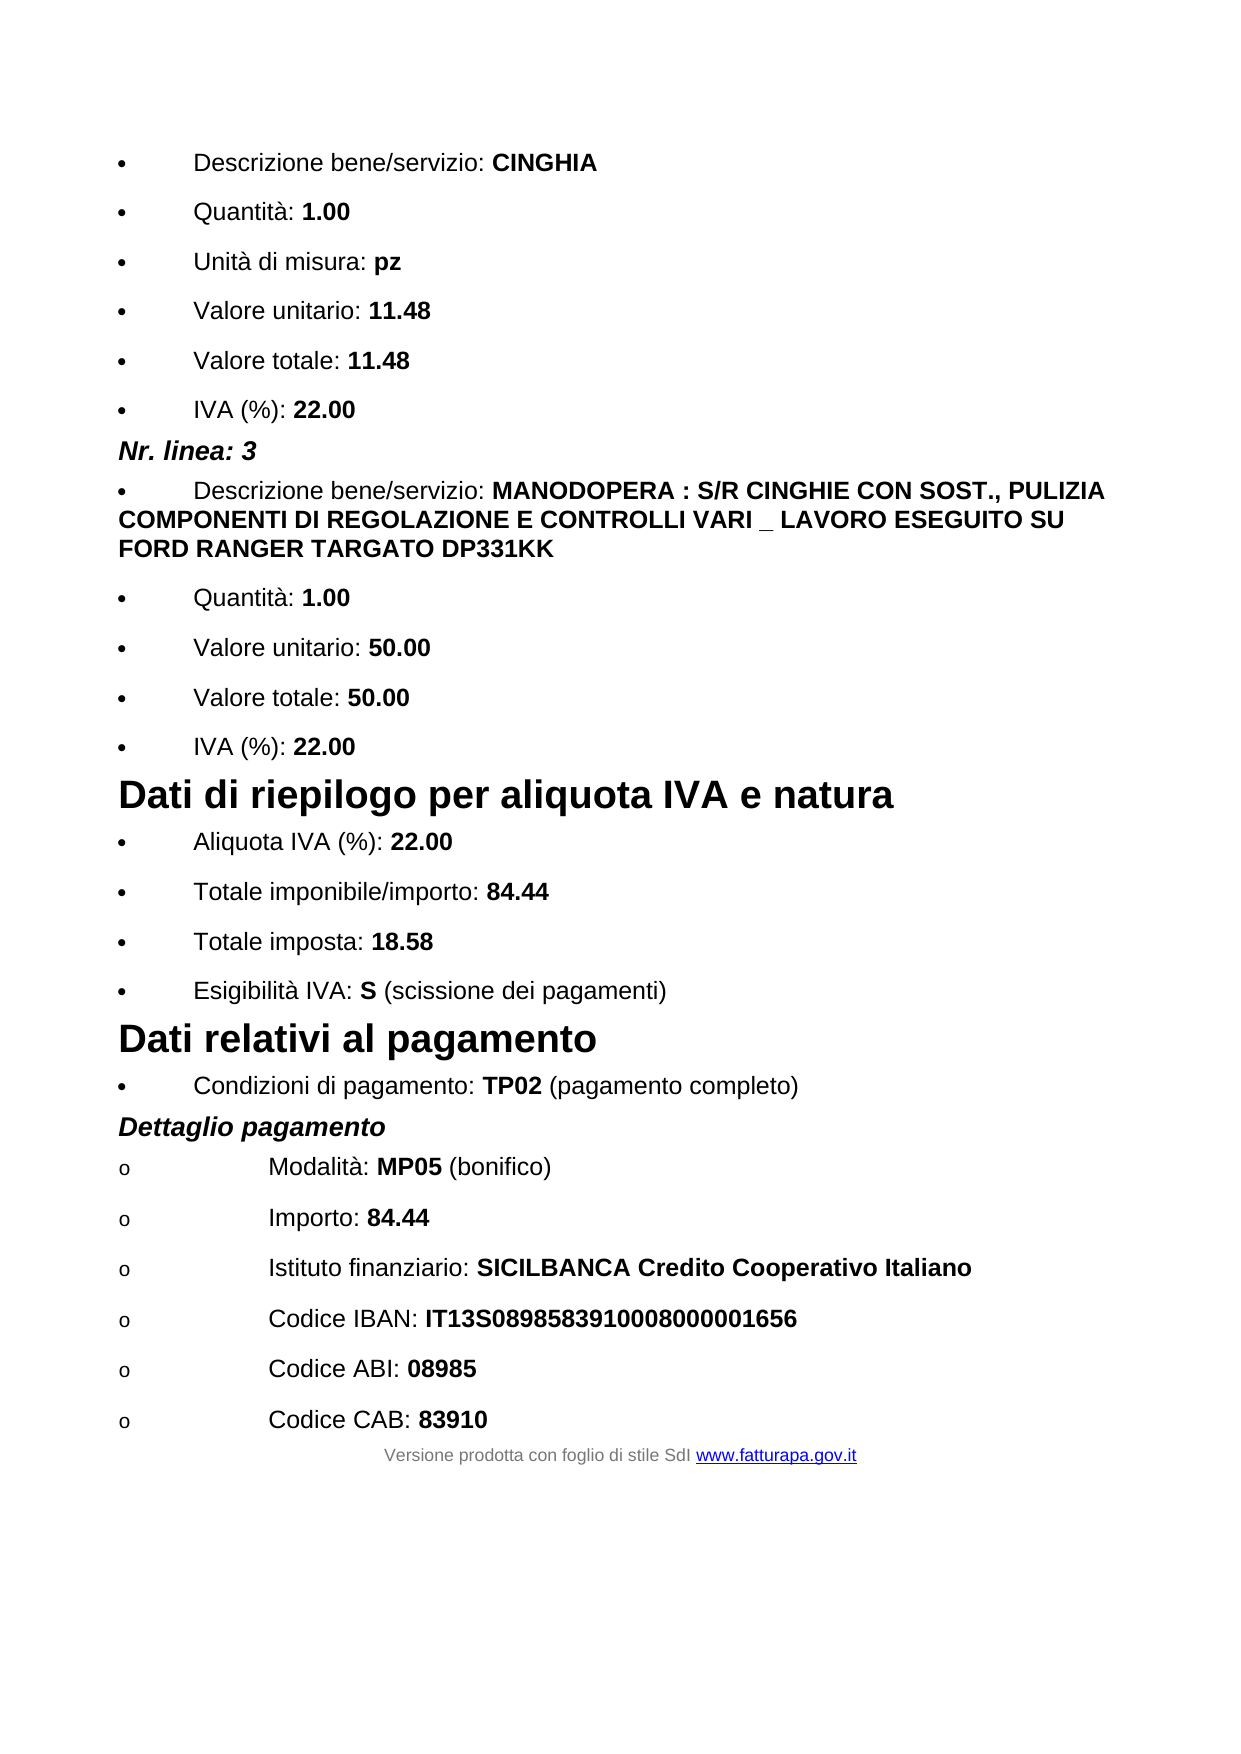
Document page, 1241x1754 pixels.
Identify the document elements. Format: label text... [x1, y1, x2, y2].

list IVA (%): 22.00 [118, 732, 1122, 761]
list Descrizione bene/servizio: MANODOPERA : S/R CINGHIE CON SOST., PULIZIA COMPONENTI DI REGOLAZIONE E CONTROLLI VARI _ LAVORO ESEGUITO SU FORD RANGER TARGATO DP331KK [118, 476, 1122, 563]
list IVA (%): 22.00 [118, 396, 1122, 424]
list Valore totale: 11.48 [118, 346, 1122, 375]
subtitle Dati relativi al pagamento [118, 1015, 1122, 1061]
list Quantità: 1.00 [118, 197, 1122, 226]
list Totale imponibile/importo: 84.44 [118, 877, 1122, 906]
list Codice ABI: 08985 [118, 1354, 1122, 1384]
list Totale imposta: 18.58 [118, 927, 1122, 955]
list Aliquota IVA (%): 22.00 [118, 827, 1122, 856]
list Importo: 84.44 [118, 1203, 1122, 1232]
subtitle Dettaglio pagamento [118, 1111, 1122, 1142]
text Versione prodotta con foglio di stile SdI www.fatturapa.gov.it [118, 1445, 1122, 1465]
list Unità di misura: pz [118, 247, 1122, 276]
subtitle Nr. linea: 3 [118, 435, 1122, 466]
list Valore totale: 50.00 [118, 683, 1122, 711]
list Valore unitario: 50.00 [118, 633, 1122, 662]
list Valore unitario: 11.48 [118, 296, 1122, 325]
list Modalità: MP05 (bonifico) [118, 1152, 1122, 1182]
list Esigibilità IVA: S (scissione dei pagamenti) [118, 976, 1122, 1005]
list Istituto finanziario: SICILBANCA Credito Cooperativo Italiano [118, 1253, 1122, 1283]
list Codice IBAN: IT13S0898583910008000001656 [118, 1304, 1122, 1333]
list Quantità: 1.00 [118, 583, 1122, 612]
list Codice CAB: 83910 [118, 1405, 1122, 1434]
list Descrizione bene/servizio: CINGHIA [118, 148, 1122, 176]
list Condizioni di pagamento: TP02 (pagamento completo) [118, 1071, 1122, 1100]
subtitle Dati di riepilogo per aliquota IVA e natura [118, 771, 1122, 817]
